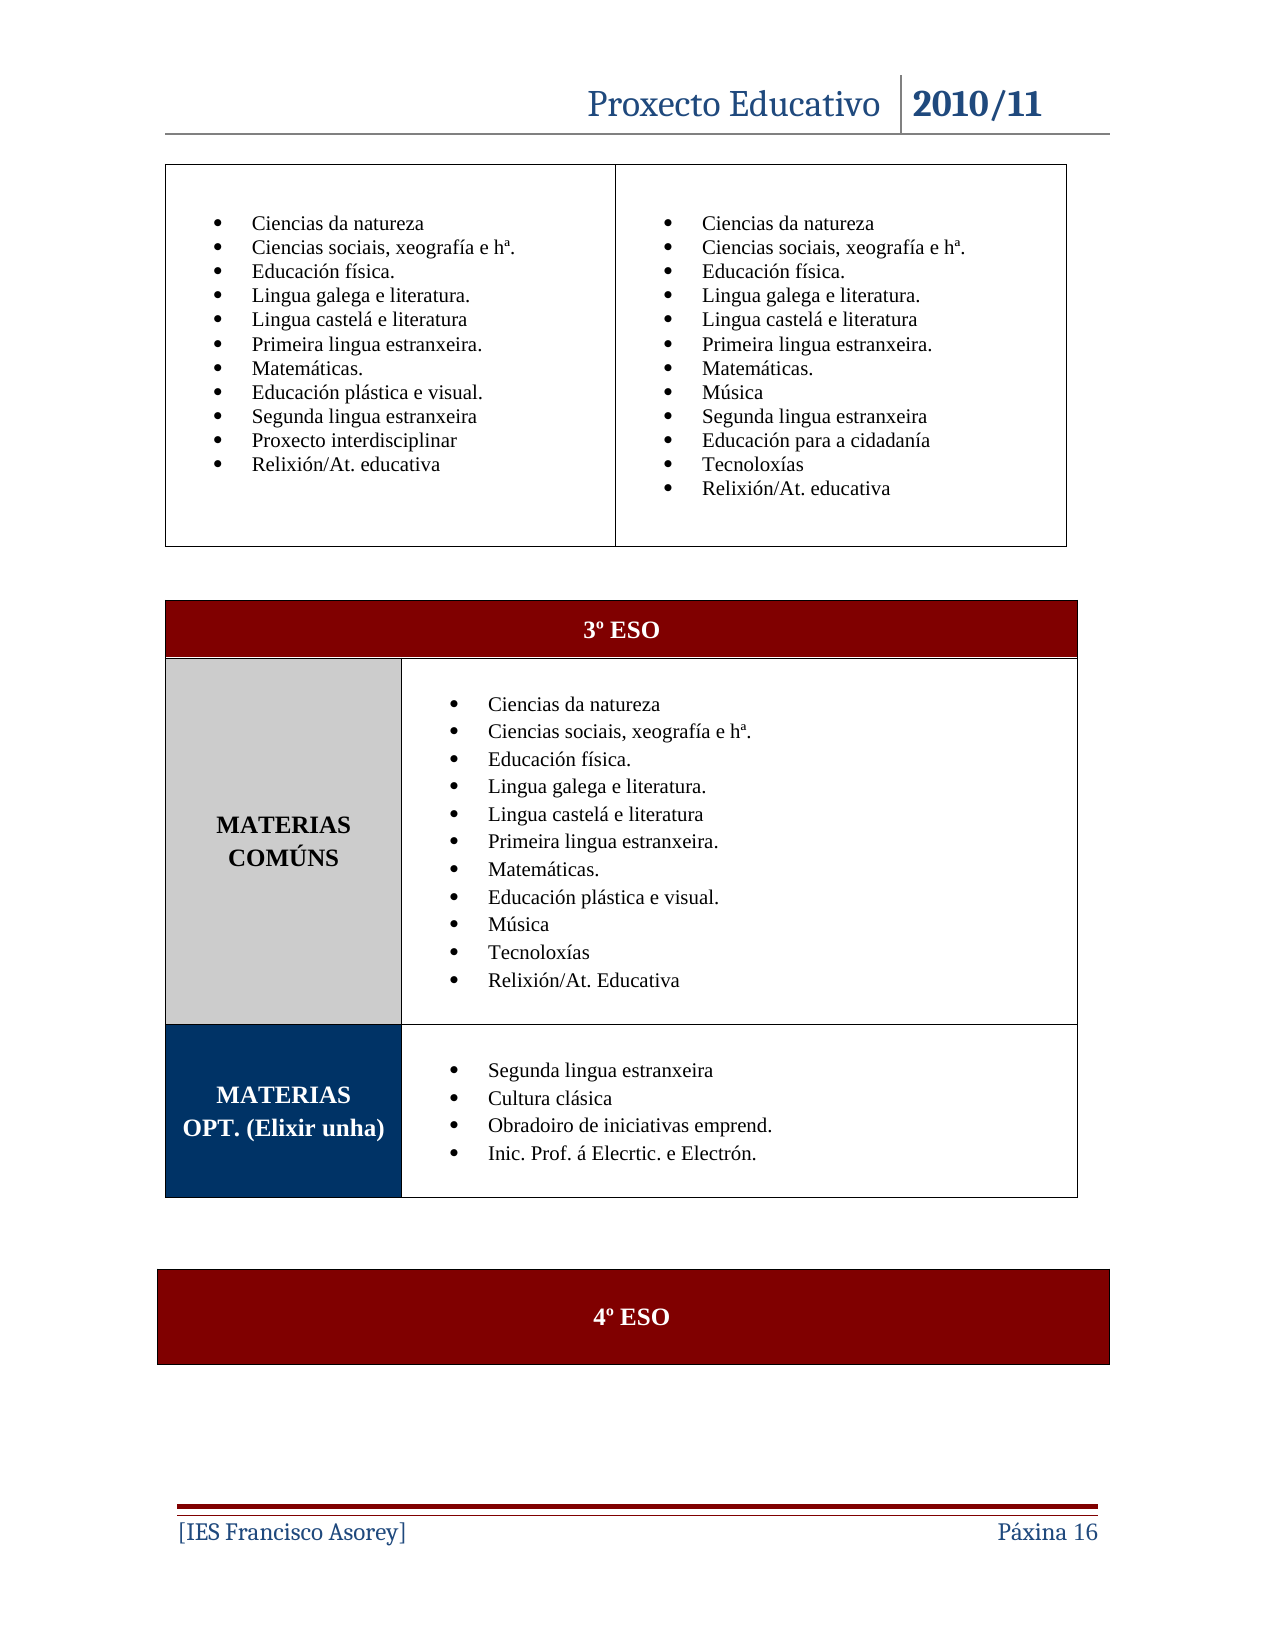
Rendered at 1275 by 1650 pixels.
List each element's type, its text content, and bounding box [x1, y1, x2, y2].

table_cell MATERIAS COMÚNS [166, 659, 401, 1024]
table_header 3º ESO [166, 601, 1077, 657]
table_cell Ciencias da natureza Ciencias sociais, xeografía e hª. Educación física. Lingua galega e literatura. Lingua castelá e literatura Primeira lingua estranxeira. Matemáticas. Educación plástica e visual. Segunda lingua estranxeira Proxecto interdisciplinar Relixión/At. educativa [166, 165, 615, 546]
table_cell Ciencias da natureza Ciencias sociais, xeografía e hª. Educación física. Lingua galega e literatura. Lingua castelá e literatura Primeira lingua estranxeira. Matemáticas. Educación plástica e visual. Música Tecnoloxías Relixión/At. Educativa [402, 659, 1077, 1024]
table_cell Ciencias da natureza Ciencias sociais, xeografía e hª. Educación física. Lingua galega e literatura. Lingua castelá e literatura Primeira lingua estranxeira. Matemáticas. Música Segunda lingua estranxeira Educación para a cidadanía Tecnoloxías Relixión/At. educativa [616, 165, 1066, 546]
table_header 4º ESO [158, 1270, 1109, 1364]
table_cell Segunda lingua estranxeira Cultura clásica Obradoiro de iniciativas emprend. Inic. Prof. á Elecrtic. e Electrón. [402, 1025, 1077, 1197]
table_cell MATERIAS OPT. (Elixir unha) [166, 1025, 401, 1197]
